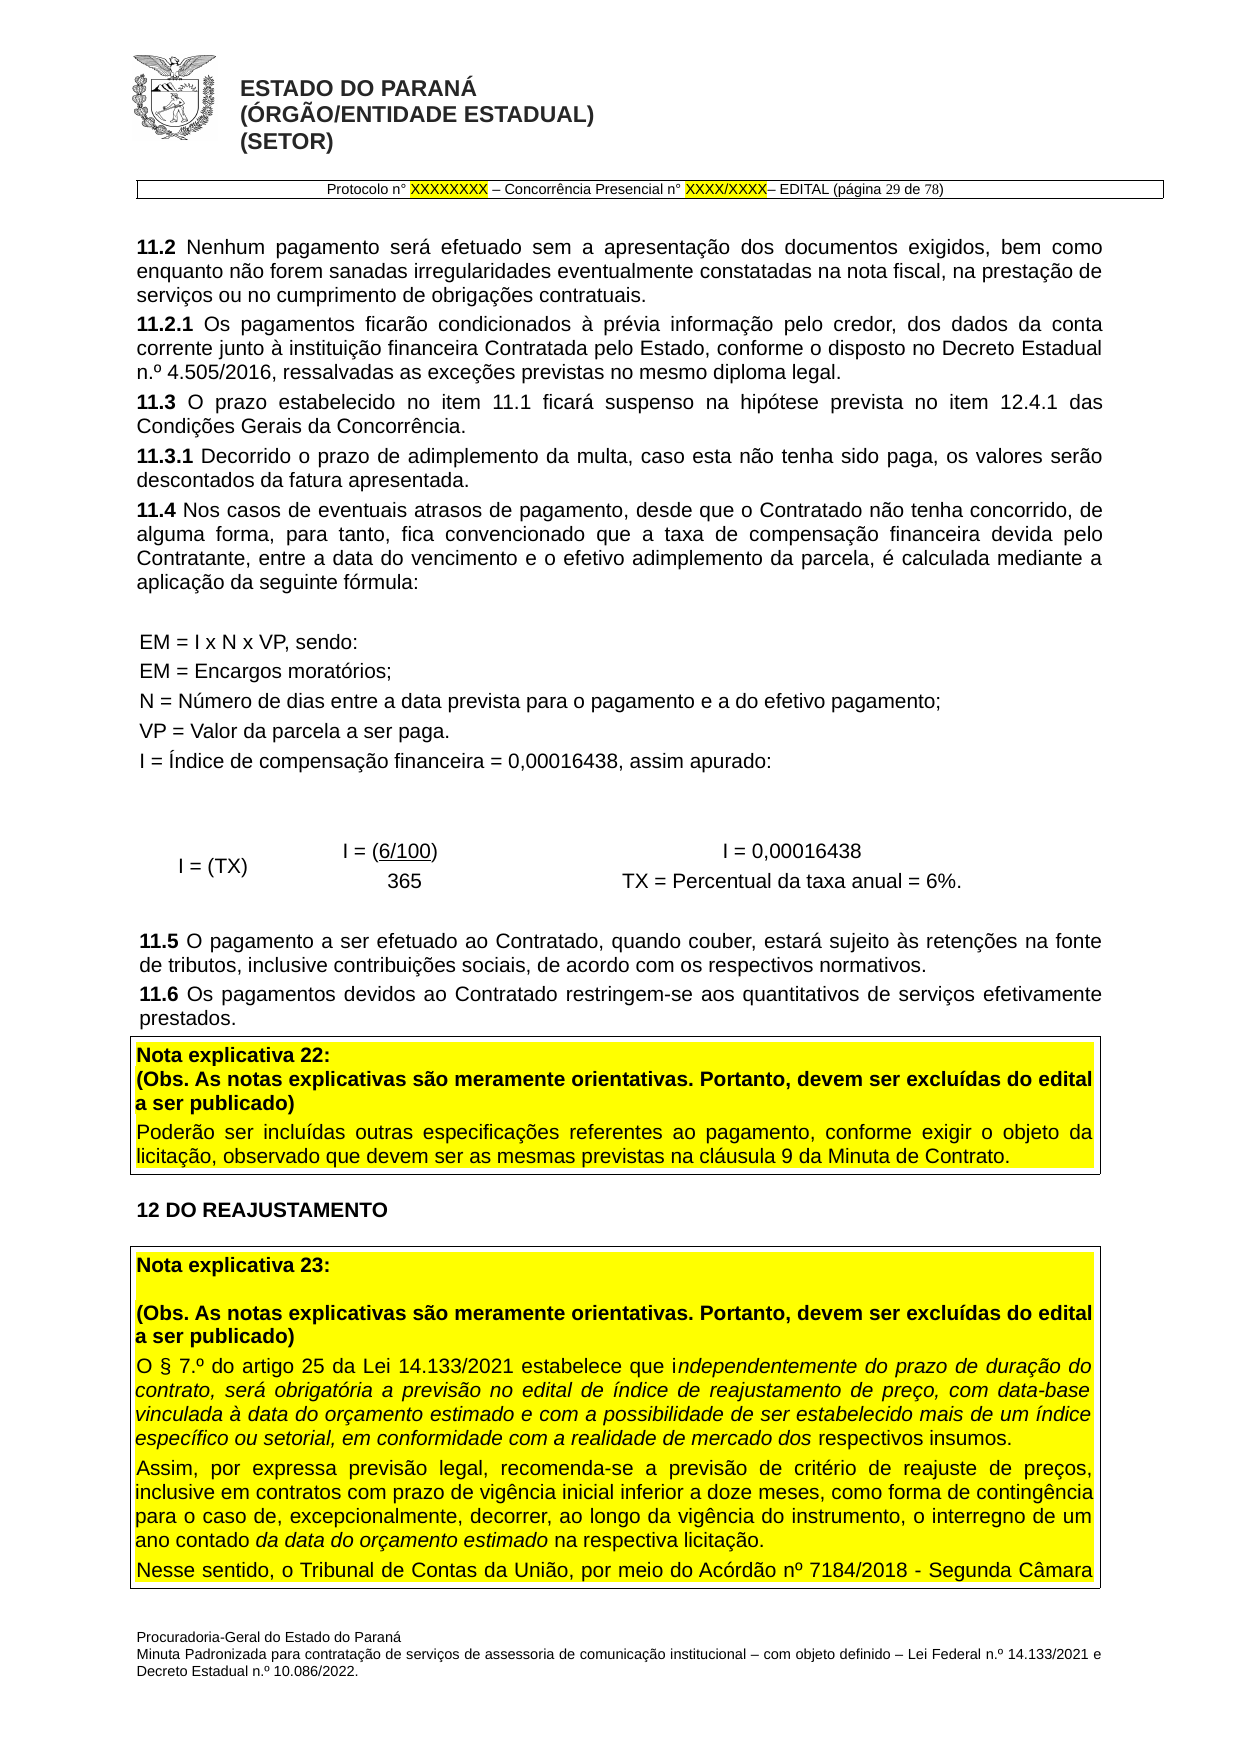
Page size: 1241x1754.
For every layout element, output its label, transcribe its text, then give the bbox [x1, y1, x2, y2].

text 11.3.1 Decorrido o prazo de adimplemento da multa, caso esta não tenha sido paga, os valores serão descontados da fatura apresentada. [136, 444, 1104, 492]
text EM = Encargos moratórios; [139, 659, 1104, 683]
text 12 DO REAJUSTAMENTO [136, 1198, 1104, 1222]
text EM = I x N x VP, sendo: [139, 629, 1104, 653]
text 11.2.1 Os pagamentos ficarão condicionados à prévia informação pelo credor, dos dados da conta corrente junto à instituição financeira Contratada pelo Estado, conforme o disposto no Decreto Estadual n.º 4.505/2016, ressalvadas as exceções previstas no mesmo diploma legal. [136, 312, 1104, 384]
table_header I = 0,00016438 TX = Percentual da taxa anual = 6%. [482, 809, 1099, 928]
text 11.5 O pagamento a ser efetuado ao Contratado, quando couber, estará sujeito às retenções na fonte de tributos, inclusive contribuições sociais, de acordo com os respectivos normativos. [139, 928, 1104, 976]
table_header Nota explicativa 22: (Obs. As notas explicativas são meramente orientativas. Portanto, devem ser excluídas do edital a ser publicado) Poderão ser incluídas outras especificações referentes ao pagamento, conforme exigir o objeto da licitação, observado que devem ser as mesmas previstas na cláusula 9 da Minuta de Contrato. [131, 1037, 1100, 1174]
text N = Número de dias entre a data prevista para o pagamento e a do efetivo pagamento; [139, 689, 1104, 713]
text 11.3 O prazo estabelecido no item 11.1 ficará suspenso na hipótese prevista no item 12.4.1 das Condições Gerais da Concorrência. [136, 390, 1104, 438]
text I = Índice de compensação financeira = 0,00016438, assim apurado: [139, 749, 1104, 773]
text VP = Valor da parcela a ser paga. [139, 719, 1104, 743]
picture [131, 54, 218, 141]
table_header Nota explicativa 23: (Obs. As notas explicativas são meramente orientativas. Portanto, devem ser excluídas do edital a ser publicado) O § 7.º do artigo 25 da Lei 14.133/2021 estabelece que independentemente do prazo de duração do contrato, será obrigatória a previsão no edital de índice de reajustamento de preço, com data-base vinculada à data do orçamento estimado e com a possibilidade de ser estabelecido mais de um índice específico ou setorial, em conformidade com a realidade de mercado dos respectivos insumos. Assim, por expressa previsão legal, recomenda-se a previsão de critério de reajuste de preços, inclusive em contratos com prazo de vigência inicial inferior a doze meses, como forma de contingência para o caso de, excepcionalmente, decorrer, ao longo da vigência do instrumento, o interregno de um ano contado da data do orçamento estimado na respectiva licitação. Nesse sentido, o Tribunal de Contas da União, por meio do Acórdão nº 7184/2018 - Segunda Câmara [131, 1247, 1100, 1587]
table_header I = (6/100) 365 [295, 809, 482, 928]
text 11.4 Nos casos de eventuais atrasos de pagamento, desde que o Contratado não tenha concorrido, de alguma forma, para tanto, fica convencionado que a taxa de compensação financeira devida pelo Contratante, entre a data do vencimento e o efetivo adimplemento da parcela, é calculada mediante a aplicação da seguinte fórmula: [136, 498, 1104, 594]
text 11.2 Nenhum pagamento será efetuado sem a apresentação dos documentos exigidos, bem como enquanto não forem sanadas irregularidades eventualmente constatadas na nota fiscal, na prestação de serviços ou no cumprimento de obrigações contratuais. [136, 234, 1104, 306]
text 11.6 Os pagamentos devidos ao Contratado restringem-se aos quantitativos de serviços efetivamente prestados. [139, 982, 1104, 1030]
table_header I = (TX) [128, 809, 295, 928]
